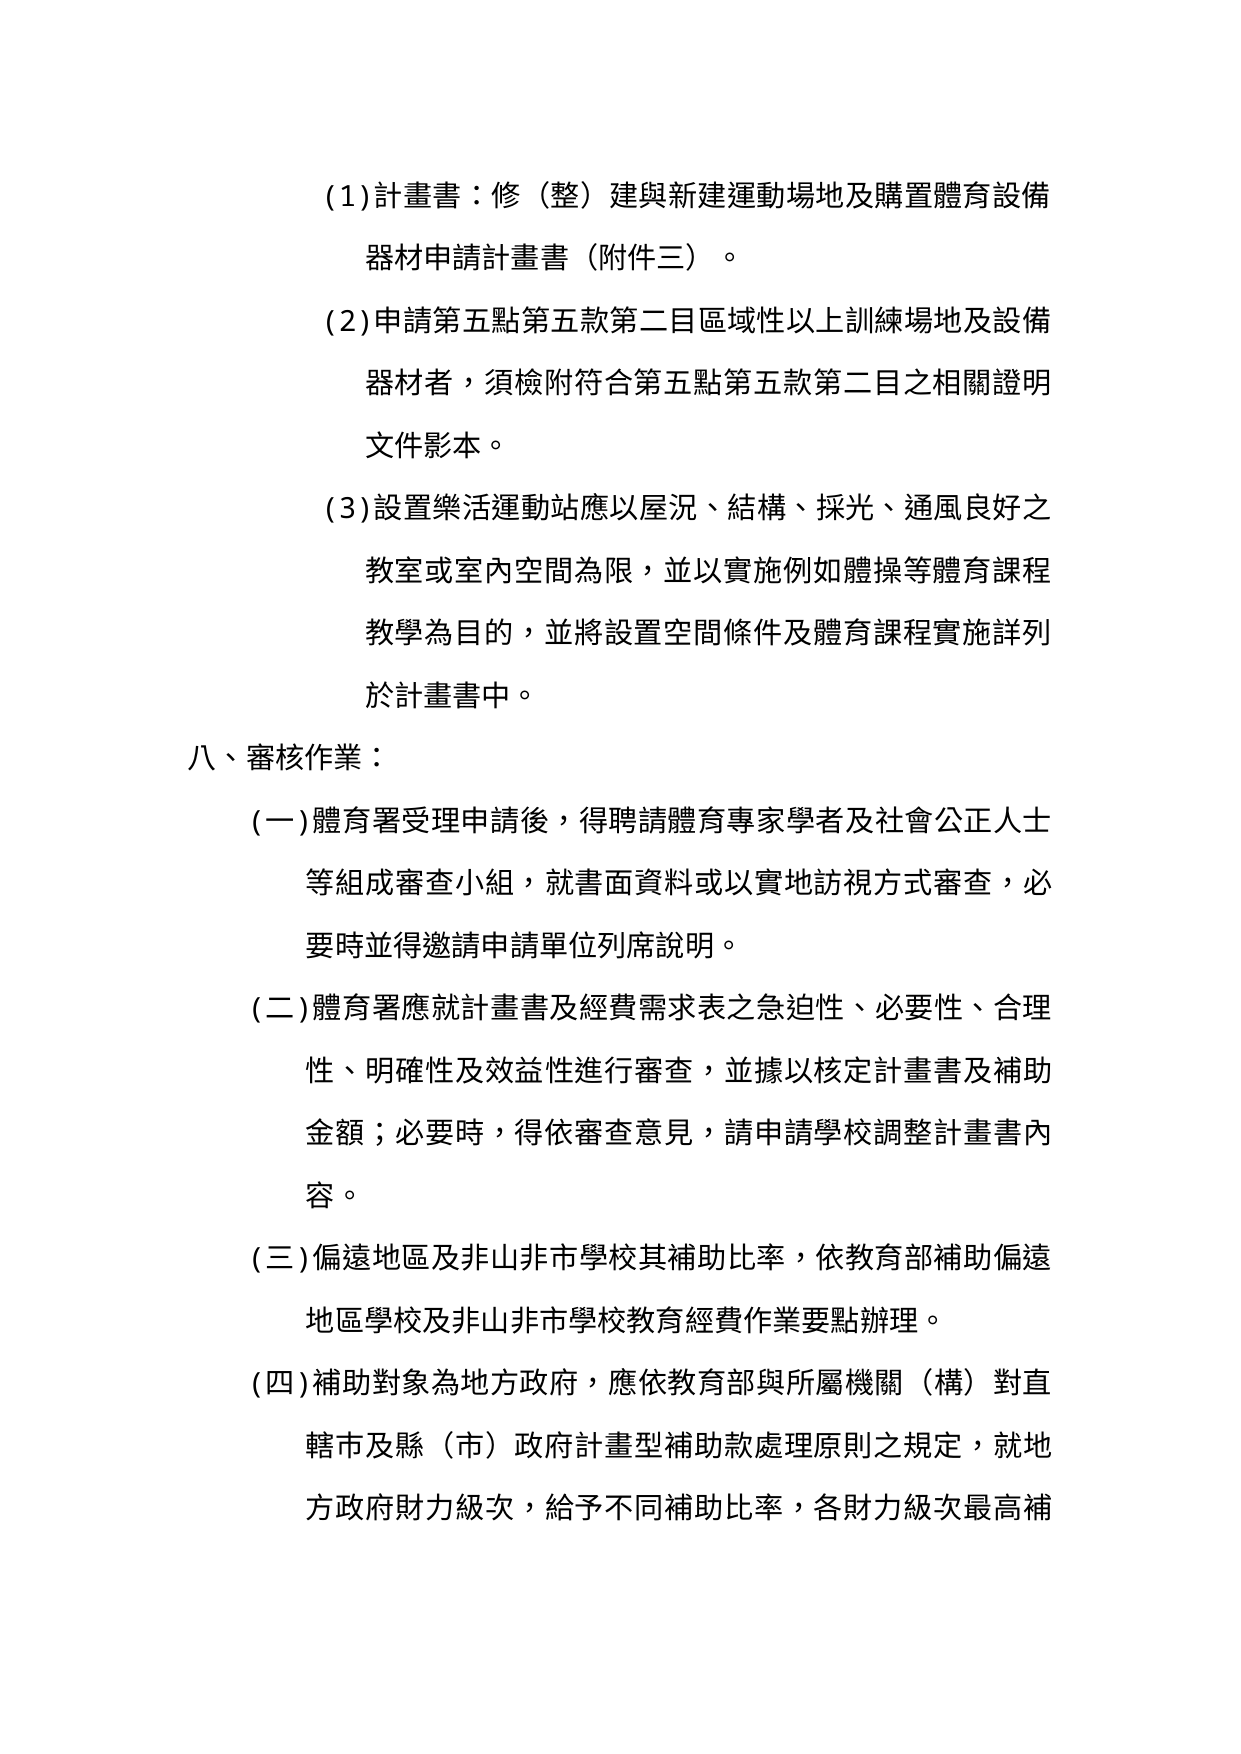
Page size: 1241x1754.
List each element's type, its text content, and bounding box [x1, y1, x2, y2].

text (二)體育署應就計畫書及經費需求表之急迫性、必要性、合理性、明確性及效益性進行審查，並據以核定計畫書及補助金額；必要時，得依審查意見，請申請學校調整計畫書內容。 [247, 964, 1053, 1214]
text (一)體育署受理申請後，得聘請體育專家學者及社會公正人士等組成審查小組，就書面資料或以實地訪視方式審查，必要時並得邀請申請單位列席說明。 [247, 777, 1053, 964]
text (1)計畫書：修（整）建與新建運動場地及購置體育設備器材申請計畫書（附件三）。 [321, 152, 1053, 277]
text (三)偏遠地區及非山非市學校其補助比率，依教育部補助偏遠地區學校及非山非市學校教育經費作業要點辦理。 [247, 1214, 1053, 1339]
text (四)補助對象為地方政府，應依教育部與所屬機關（構）對直轄巿及縣（市）政府計畫型補助款處理原則之規定，就地方政府財力級次，給予不同補助比率，各財力級次最高補 [247, 1339, 1053, 1527]
text (3)設置樂活運動站應以屋況、結構、採光、通風良好之教室或室內空間為限，並以實施例如體操等體育課程教學為目的，並將設置空間條件及體育課程實施詳列於計畫書中。 [321, 464, 1053, 714]
text (2)申請第五點第五款第二目區域性以上訓練場地及設備器材者，須檢附符合第五點第五款第二目之相關證明文件影本。 [321, 277, 1053, 464]
text 八、審核作業： [187, 714, 1053, 777]
